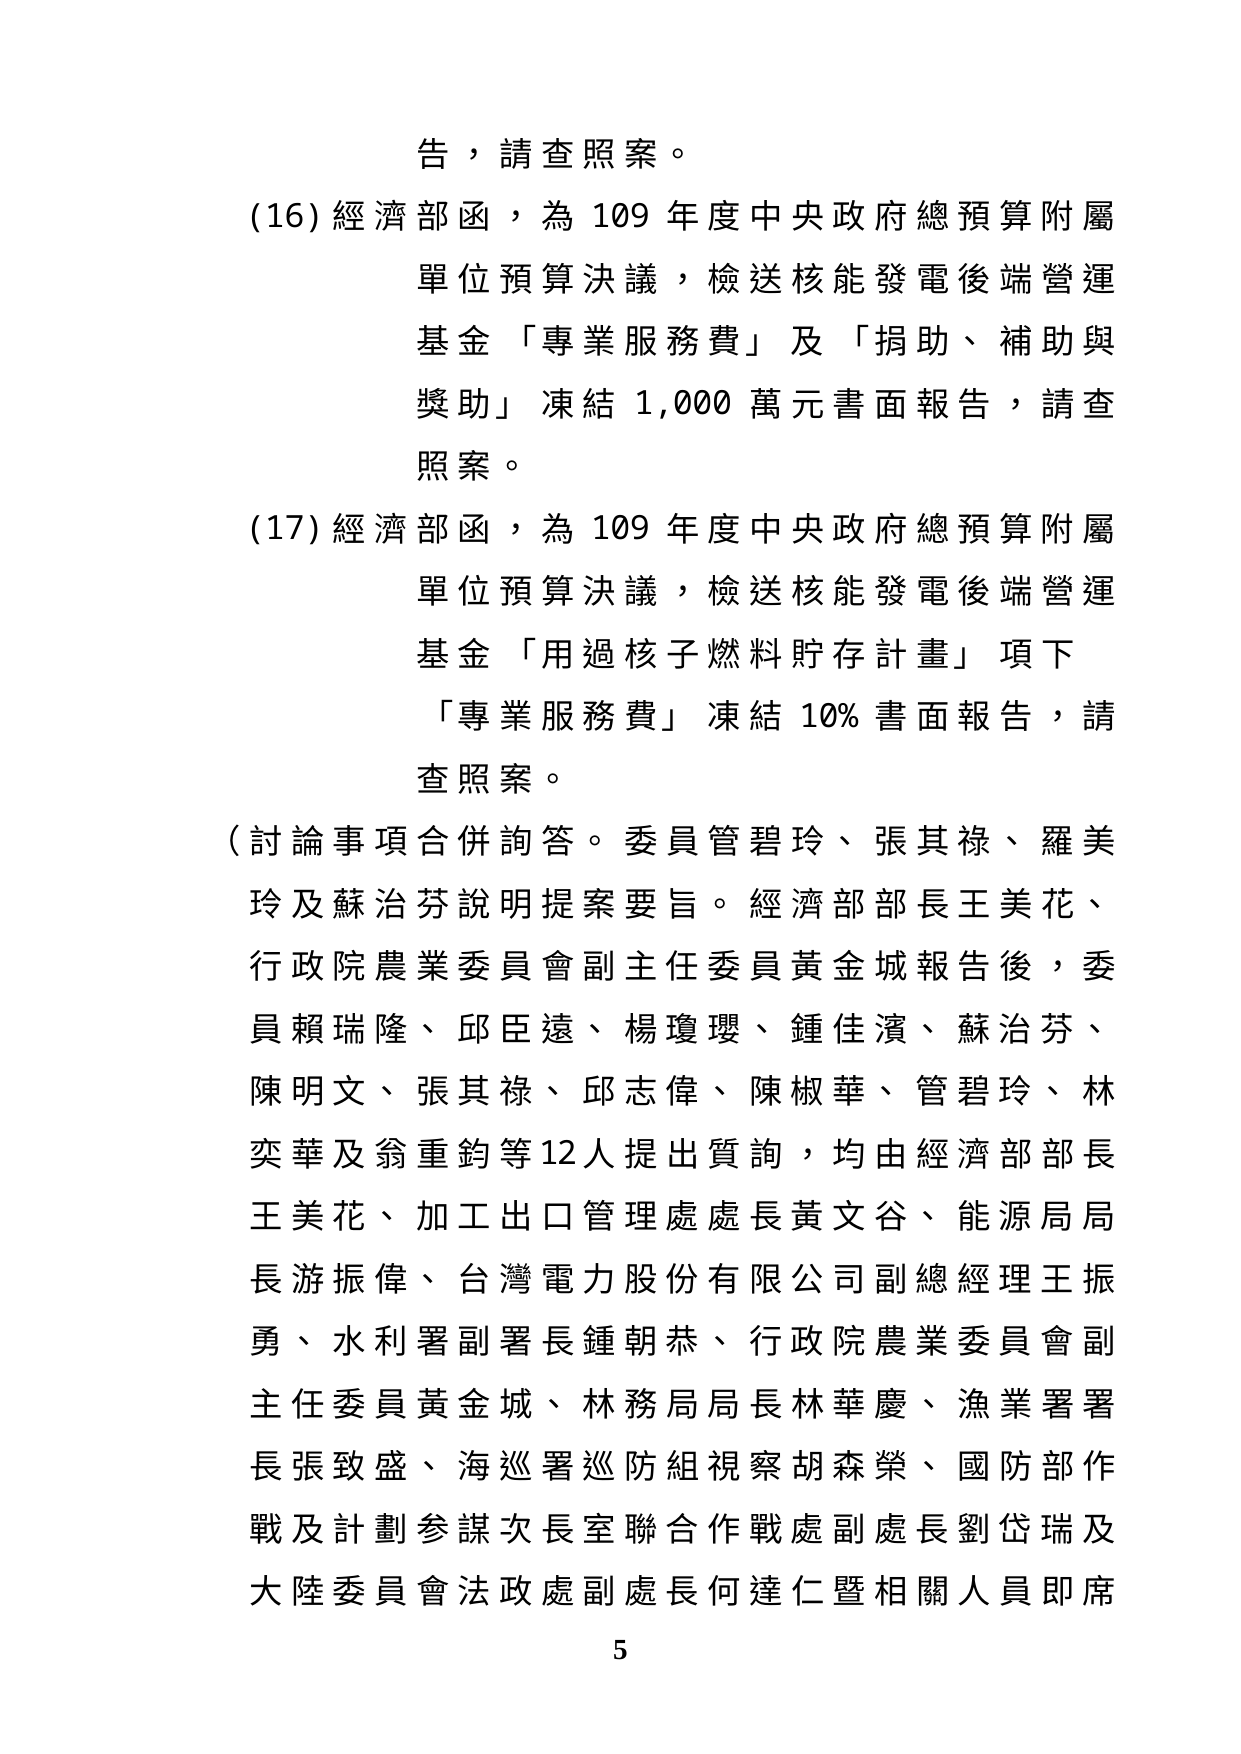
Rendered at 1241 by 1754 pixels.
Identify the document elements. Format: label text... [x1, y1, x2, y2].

list 經濟部函，為109年度中央政府總預算附屬單位預算決議，檢送核能發電後端營運基金「會費、捐助、補助、分攤、照護、救濟與交流活動費」預算凍結5%書面報告，請查照案。 [220, 110, 1120, 173]
list 經濟部函，為109年度中央政府總預算附屬單位預算決議，檢送核能發電後端營運基金「專業服務費」及「捐助、補助與獎助」凍結1,000萬元書面報告，請查照案。 [220, 173, 1120, 485]
list 經濟部函，為109年度中央政府總預算附屬單位預算決議，檢送核能發電後端營運基金「用過核子燃料貯存計畫」項下「專業服務費」凍結10%書面報告，請查照案。 [220, 485, 1120, 798]
text （討論事項合併詢答。委員管碧玲、張其祿、羅美玲及蘇治芬說明提案要旨。經濟部部長王美花、行政院農業委員會副主任委員黃金城報告後，委員賴瑞隆、邱臣遠、楊瓊瓔、鍾佳濱、蘇治芬、陳明文、張其祿、邱志偉、陳椒華、管碧玲、林奕華及翁重鈞等12人提出質詢，均由經濟部部長王美花、加工出口管理處處長黃文谷、能源局局長游振偉、台灣電力股份有限公司副總經理王振勇、水利署副署長鍾朝恭、行政院農業委員會副主任委員黃金城、林務局局長林華慶、漁業署署長張致盛、海巡署巡防組視察胡森榮、國防部作戰及計劃参謀次長室聯合作戰處副處長劉岱瑞及大陸委員會法政處副處長何達仁暨相關人員即席 [189, 798, 1120, 1610]
